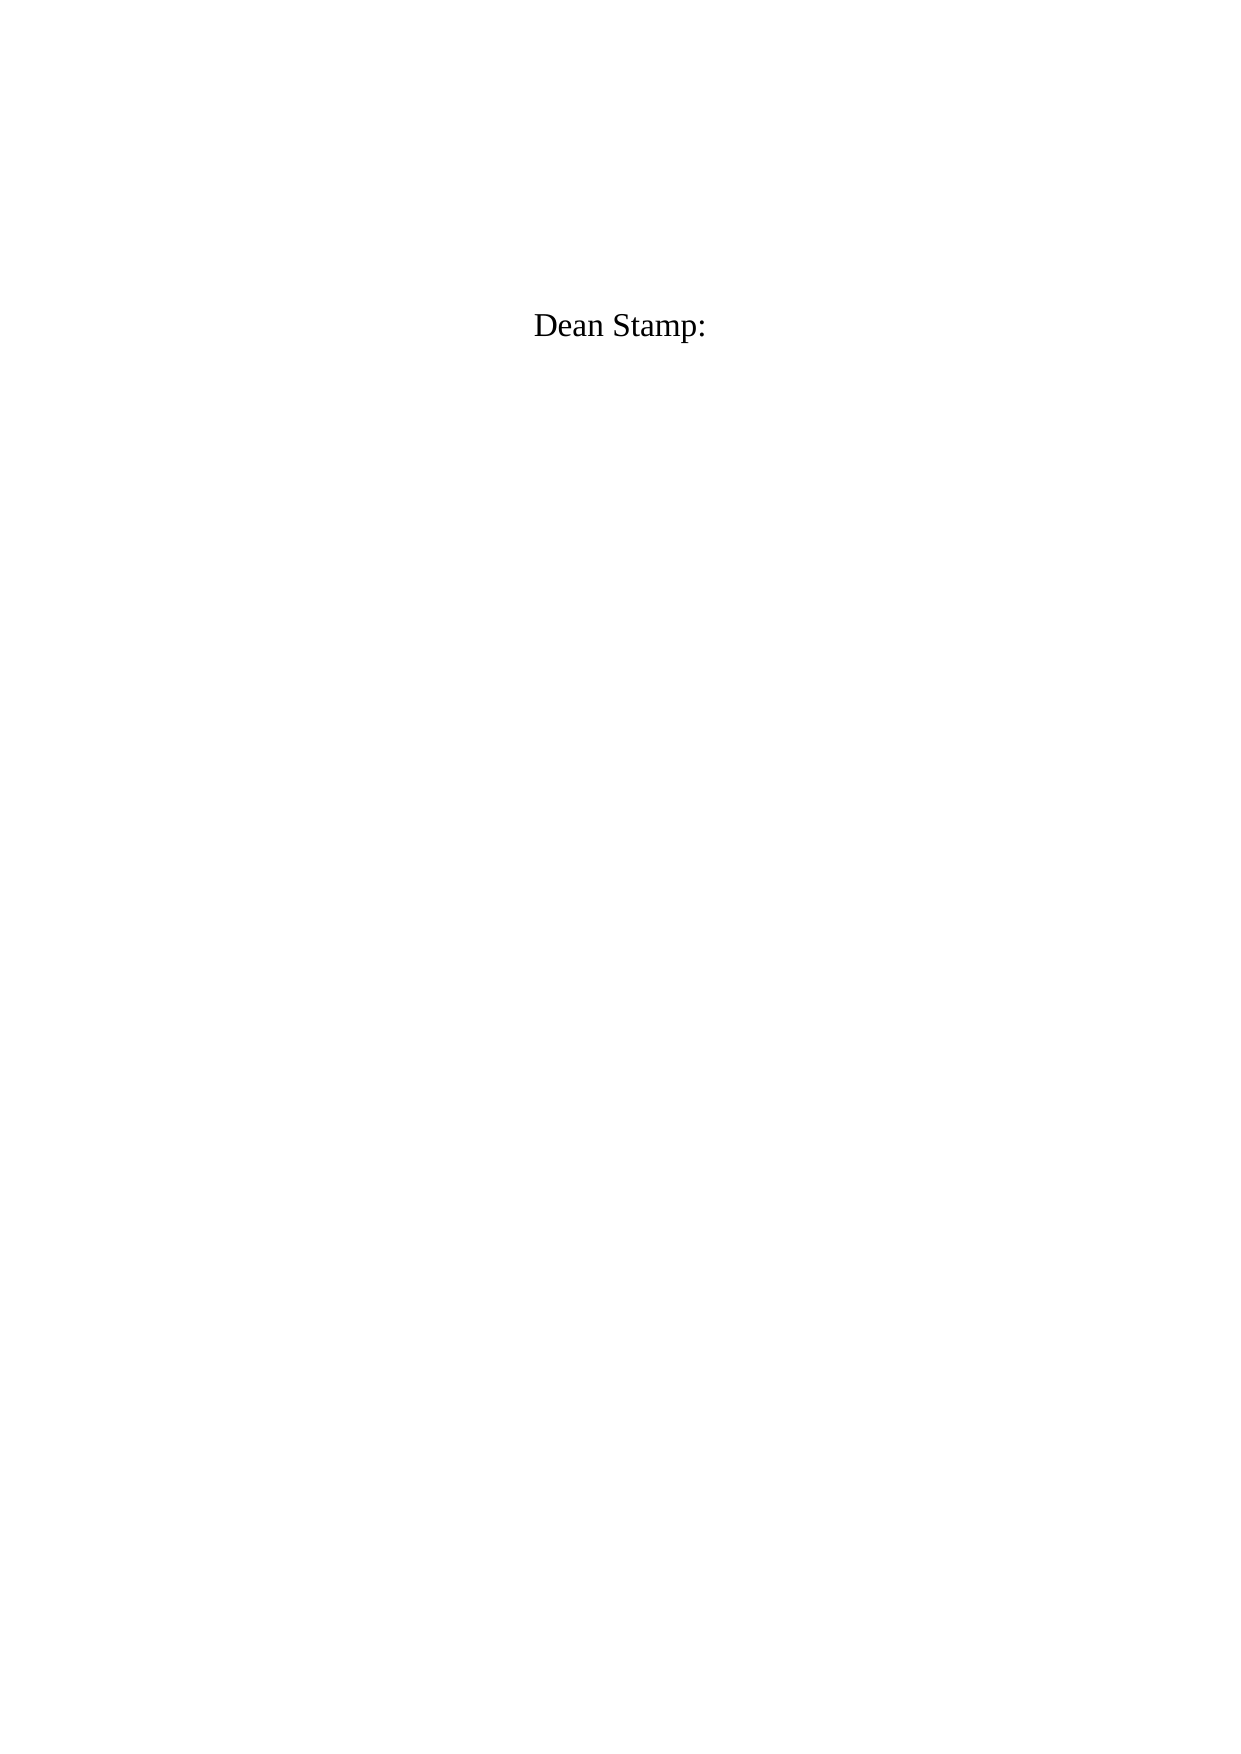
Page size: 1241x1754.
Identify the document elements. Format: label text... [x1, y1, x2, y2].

text Dean Stamp: [187, 283, 1053, 346]
